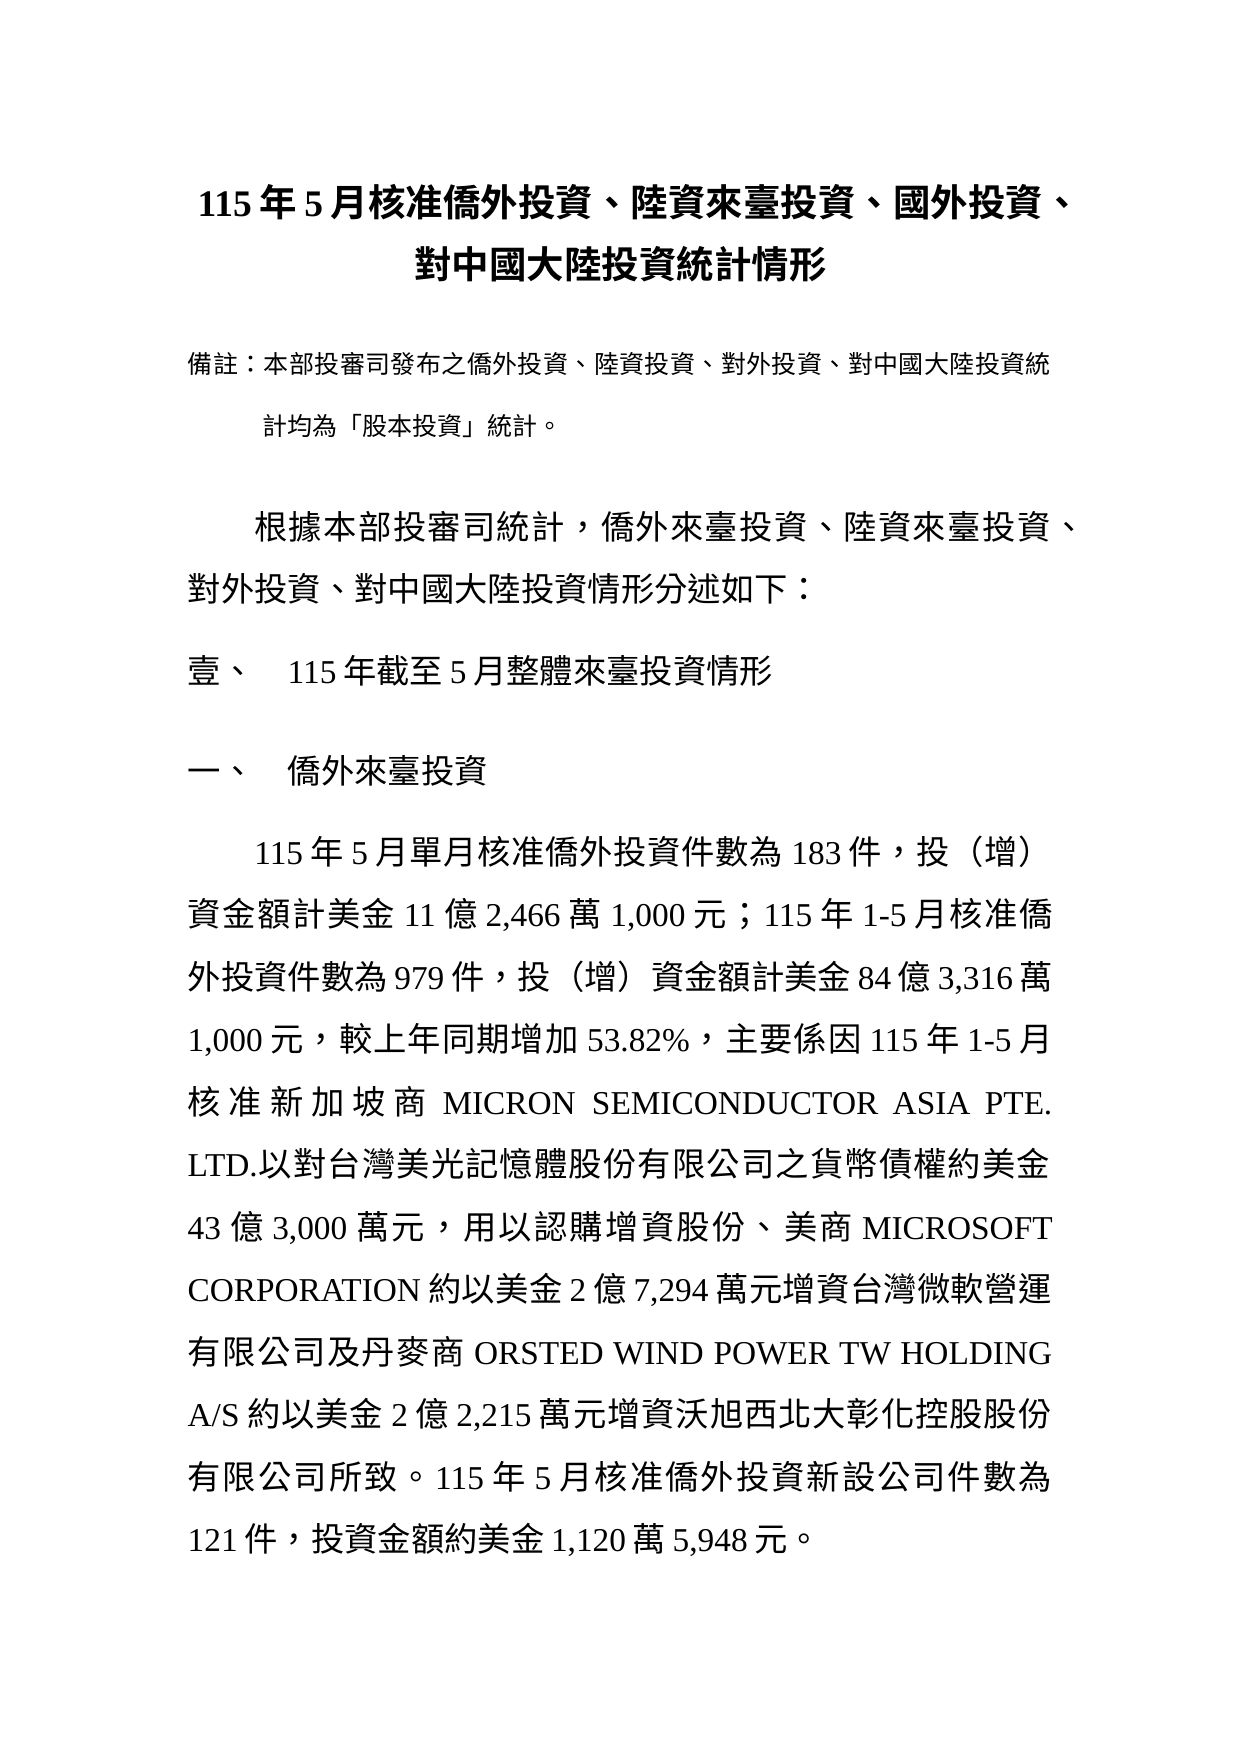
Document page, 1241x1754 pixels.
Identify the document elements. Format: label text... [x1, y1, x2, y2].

text 壹、 115年截至5月整體來臺投資情形 [187, 627, 1053, 689]
text 備註：本部投審司發布之僑外投資、陸資投資、對外投資、對中國大陸投資統計均為「股本投資」統計。 [187, 321, 1053, 446]
text 根據本部投審司統計，僑外來臺投資、陸資來臺投資、對外投資、對中國大陸投資情形分述如下： [187, 483, 1053, 608]
text 一、 僑外來臺投資 [187, 727, 1053, 789]
text 115年5月單月核准僑外投資件數為183件，投（增）資金額計美金11億2,466萬1,000元；115年1-5月核准僑外投資件數為979件，投（增）資金額計美金84億3,316萬1,000元，較上年同期增加53.82%，主要係因115年1-5月核准新加坡商MICRON SEMICONDUCTOR ASIA PTE. LTD.以對台灣美光記憶體股份有限公司之貨幣債權約美金43億3,000萬元，用以認購增資股份、美商MICROSOFT CORPORATION約以美金2億7,294萬元增資台灣微軟營運有限公司及丹麥商ORSTED WIND POWER TW HOLDING A/S約以美金2億2,215萬元增資沃旭西北大彰化控股股份有限公司所致。115年5月核准僑外投資新設公司件數為121件，投資金額約美金1,120萬5,948元。 [187, 808, 1053, 1558]
text 115年5月核准僑外投資、陸資來臺投資、國外投資、對中國大陸投資統計情形 [187, 158, 1053, 283]
